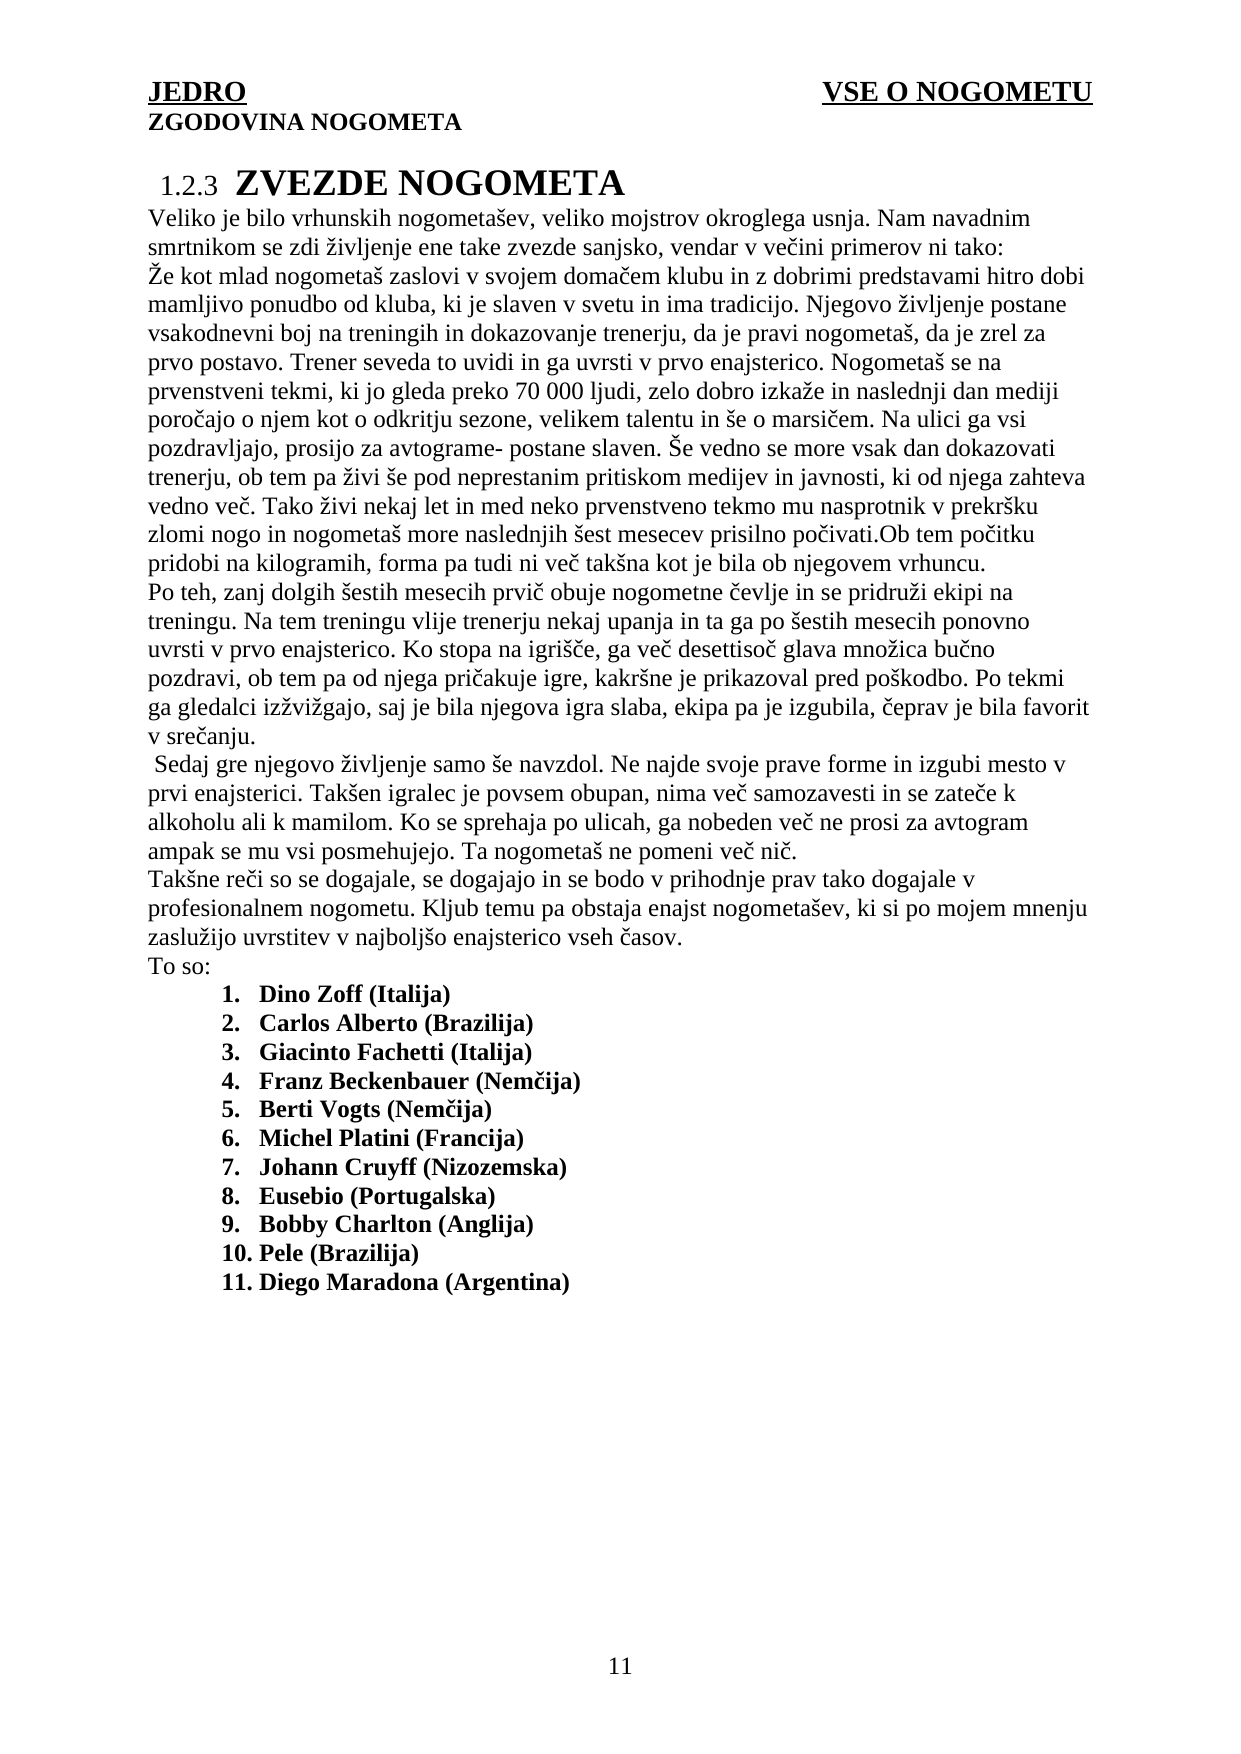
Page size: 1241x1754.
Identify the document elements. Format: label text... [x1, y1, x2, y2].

list ZVEZDE NOGOMETA [159, 160, 1092, 203]
list Giacinto Fachetti (Italija) [221, 1037, 1092, 1066]
list Franz Beckenbauer (Nemčija) [221, 1066, 1092, 1094]
text Sedaj gre njegovo življenje samo še navzdol. Ne najde svoje prave forme in izgubi mesto v prvi enajsterici. Takšen igralec je povsem obupan, nima več samozavesti in se zateče k alkoholu ali k mamilom. Ko se sprehaja po ulicah, ga nobeden več ne prosi za avtogram ampak se mu vsi posmehujejo. Ta nogometaš ne pomeni več nič. [148, 749, 1092, 864]
text Po teh, zanj dolgih šestih mesecih prvič obuje nogometne čevlje in se pridruži ekipi na treningu. Na tem treningu vlije trenerju nekaj upanja in ta ga po šestih mesecih ponovno uvrsti v prvo enajsterico. Ko stopa na igrišče, ga več desettisoč glava množica bučno pozdravi, ob tem pa od njega pričakuje igre, kakršne je prikazoval pred poškodbo. Po tekmi ga gledalci izžvižgajo, saj je bila njegova igra slaba, ekipa pa je izgubila, čeprav je bila favorit v srečanju. [148, 577, 1092, 749]
list Diego Maradona (Argentina) [221, 1267, 1092, 1296]
list Eusebio (Portugalska) [221, 1181, 1092, 1209]
list Berti Vogts (Nemčija) [221, 1094, 1092, 1123]
list Michel Platini (Francija) [221, 1123, 1092, 1152]
text Veliko je bilo vrhunskih nogometašev, veliko mojstrov okroglega usnja. Nam navadnim smrtnikom se zdi življenje ene take zvezde sanjsko, vendar v večini primerov ni tako: [148, 203, 1092, 261]
list Johann Cruyff (Nizozemska) [221, 1152, 1092, 1181]
list Carlos Alberto (Brazilija) [221, 1008, 1092, 1037]
list Bobby Charlton (Anglija) [221, 1209, 1092, 1238]
text Takšne reči so se dogajale, se dogajajo in se bodo v prihodnje prav tako dogajale v profesionalnem nogometu. Kljub temu pa obstaja enajst nogometašev, ki si po mojem mnenju zaslužijo uvrstitev v najboljšo enajsterico vseh časov. [148, 864, 1092, 951]
list Pele (Brazilija) [221, 1238, 1092, 1267]
text To so: [148, 951, 1092, 979]
list Dino Zoff (Italija) [221, 979, 1092, 1008]
text Že kot mlad nogometaš zaslovi v svojem domačem klubu in z dobrimi predstavami hitro dobi mamljivo ponudbo od kluba, ki je slaven v svetu in ima tradicijo. Njegovo življenje postane vsakodnevni boj na treningih in dokazovanje trenerju, da je pravi nogometaš, da je zrel za prvo postavo. Trener seveda to uvidi in ga uvrsti v prvo enajsterico. Nogometaš se na prvenstveni tekmi, ki jo gleda preko 70 000 ljudi, zelo dobro izkaže in naslednji dan mediji poročajo o njem kot o odkritju sezone, velikem talentu in še o marsičem. Na ulici ga vsi pozdravljajo, prosijo za avtograme- postane slaven. Še vedno se more vsak dan dokazovati trenerju, ob tem pa živi še pod neprestanim pritiskom medijev in javnosti, ki od njega zahteva vedno več. Tako živi nekaj let in med neko prvenstveno tekmo mu nasprotnik v prekršku zlomi nogo in nogometaš more naslednjih šest mesecev prisilno počivati.Ob tem počitku pridobi na kilogramih, forma pa tudi ni več takšna kot je bila ob njegovem vrhuncu. [148, 261, 1092, 577]
